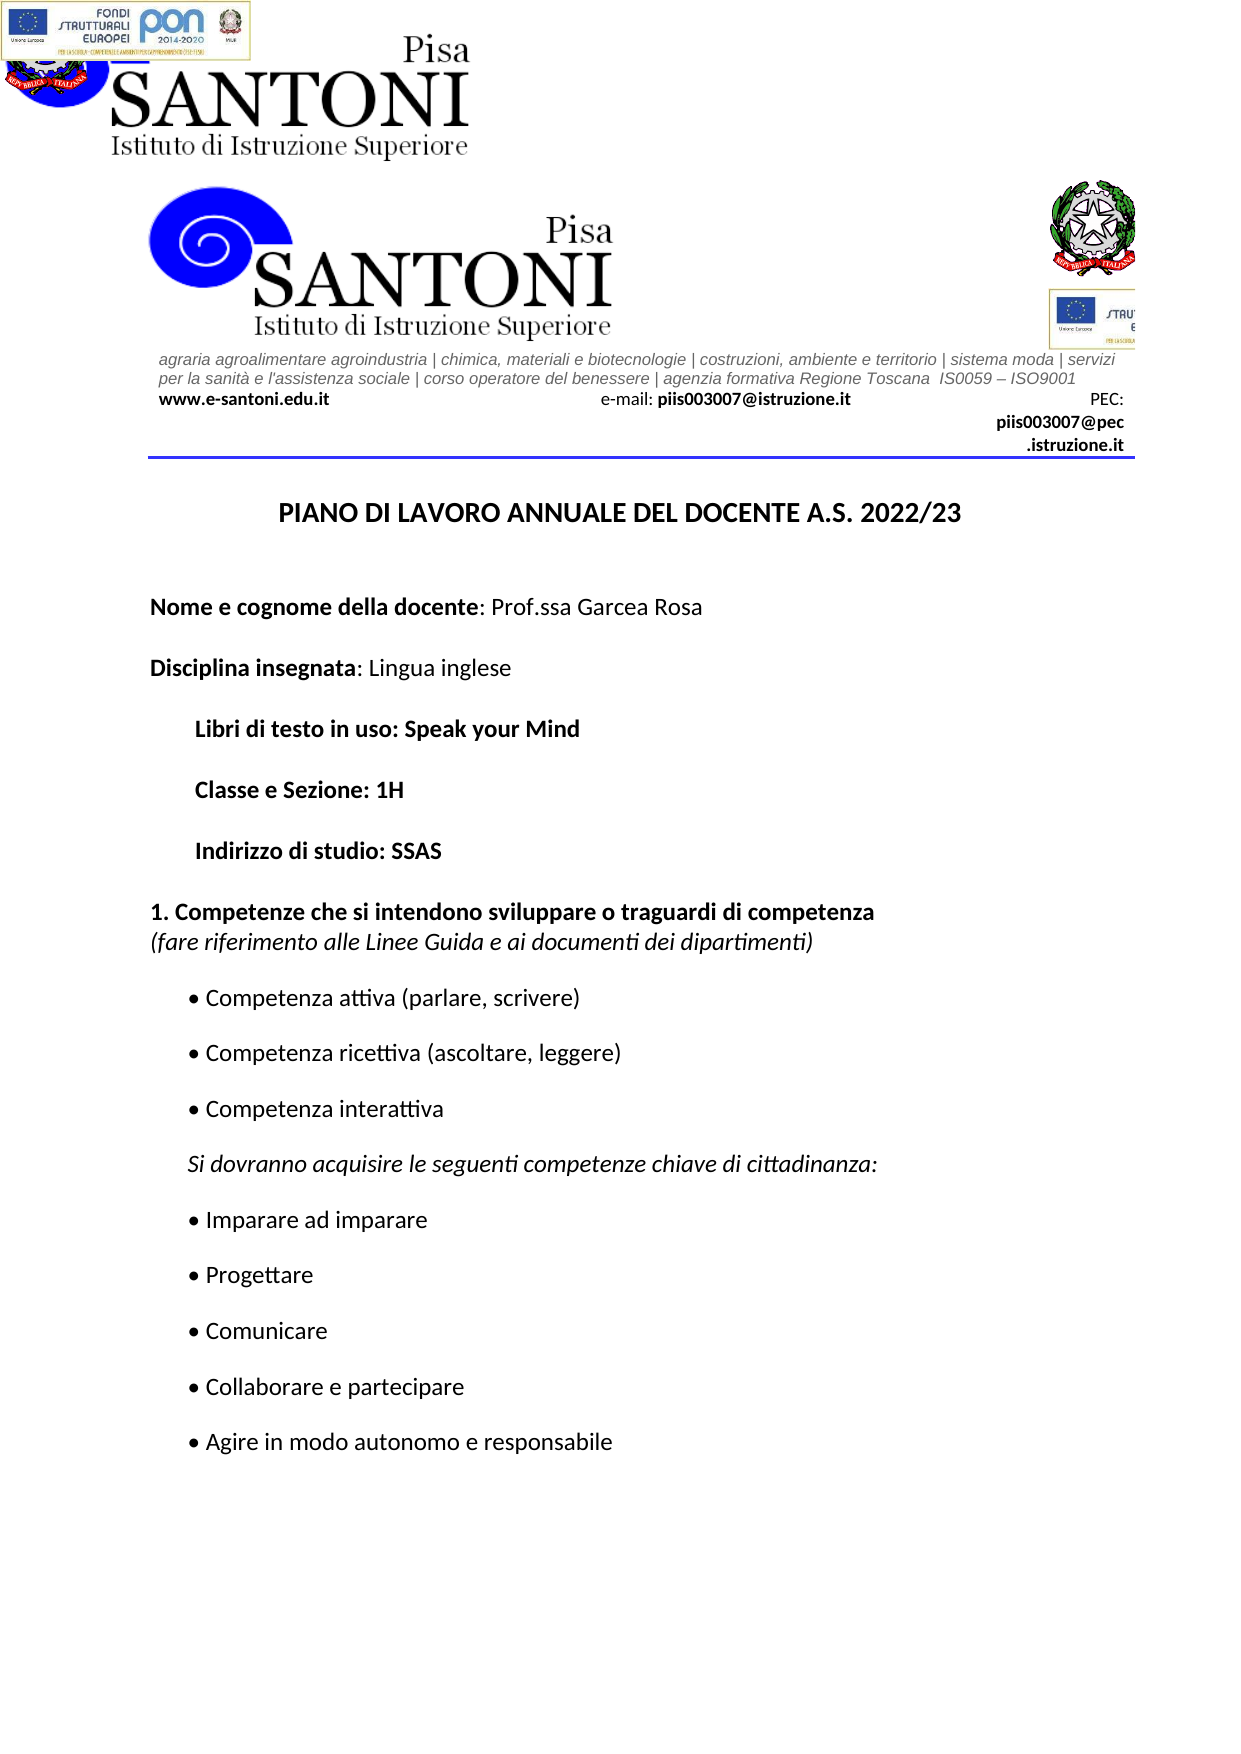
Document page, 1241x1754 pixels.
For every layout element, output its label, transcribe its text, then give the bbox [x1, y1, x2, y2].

text Nome e cognome della docente: Prof.ssa Garcea Rosa [150, 591, 1090, 621]
text • Collaborare e partecipare [187, 1371, 1090, 1401]
table_header [132, 180, 777, 349]
text (fare riferimento alle Linee Guida e ai documenti dei dipartimenti) [150, 926, 1090, 957]
text • Competenza attiva (parlare, scrivere) [187, 982, 1090, 1012]
text 1. Competenze che si intendono sviluppare o traguardi di competenza [150, 896, 1090, 926]
text • Competenza interattiva [187, 1093, 1090, 1123]
text Libri di testo in uso: Speak your Mind [195, 713, 1090, 743]
text Indirizzo di studio: SSAS [195, 835, 1090, 865]
picture [1048, 180, 1136, 277]
text • Competenza ricettiva (ascoltare, leggere) [187, 1037, 1090, 1068]
text Classe e Sezione: 1H [195, 774, 1090, 804]
text PIANO DI LAVORO ANNUALE DEL DOCENTE A.S. 2022/23 [150, 494, 1090, 530]
picture [0, 0, 475, 165]
text Si dovranno acquisire le seguenti competenze chiave di cittadinanza: [187, 1148, 1090, 1179]
table_cell [132, 349, 147, 388]
table_cell www.e-santoni.edu.it [148, 388, 469, 456]
text Disciplina insegnata: Lingua inglese [150, 652, 1090, 682]
table_header [1037, 180, 1135, 349]
picture [1048, 288, 1136, 350]
text • Comunicare [187, 1315, 1090, 1346]
text • Imparare ad imparare [187, 1204, 1090, 1234]
table_header [777, 180, 1037, 349]
text • Agire in modo autonomo e responsabile [187, 1426, 1090, 1457]
picture [143, 181, 618, 345]
table_cell PEC: piis003007@pec.istruzione.it [982, 388, 1135, 456]
text • Progettare [187, 1259, 1090, 1290]
table_cell [132, 388, 147, 456]
table_cell e-mail: piis003007@istruzione.it [470, 388, 982, 456]
table_cell agraria agroalimentare agroindustria | chimica, materiali e biotecnologie | costruzioni, ambiente e territorio | sistema moda | servizi per la sanità e l'assistenza sociale | corso operatore del benessere | agenzia formativa Regione Toscana IS0059 – ISO9001 [148, 349, 1135, 388]
